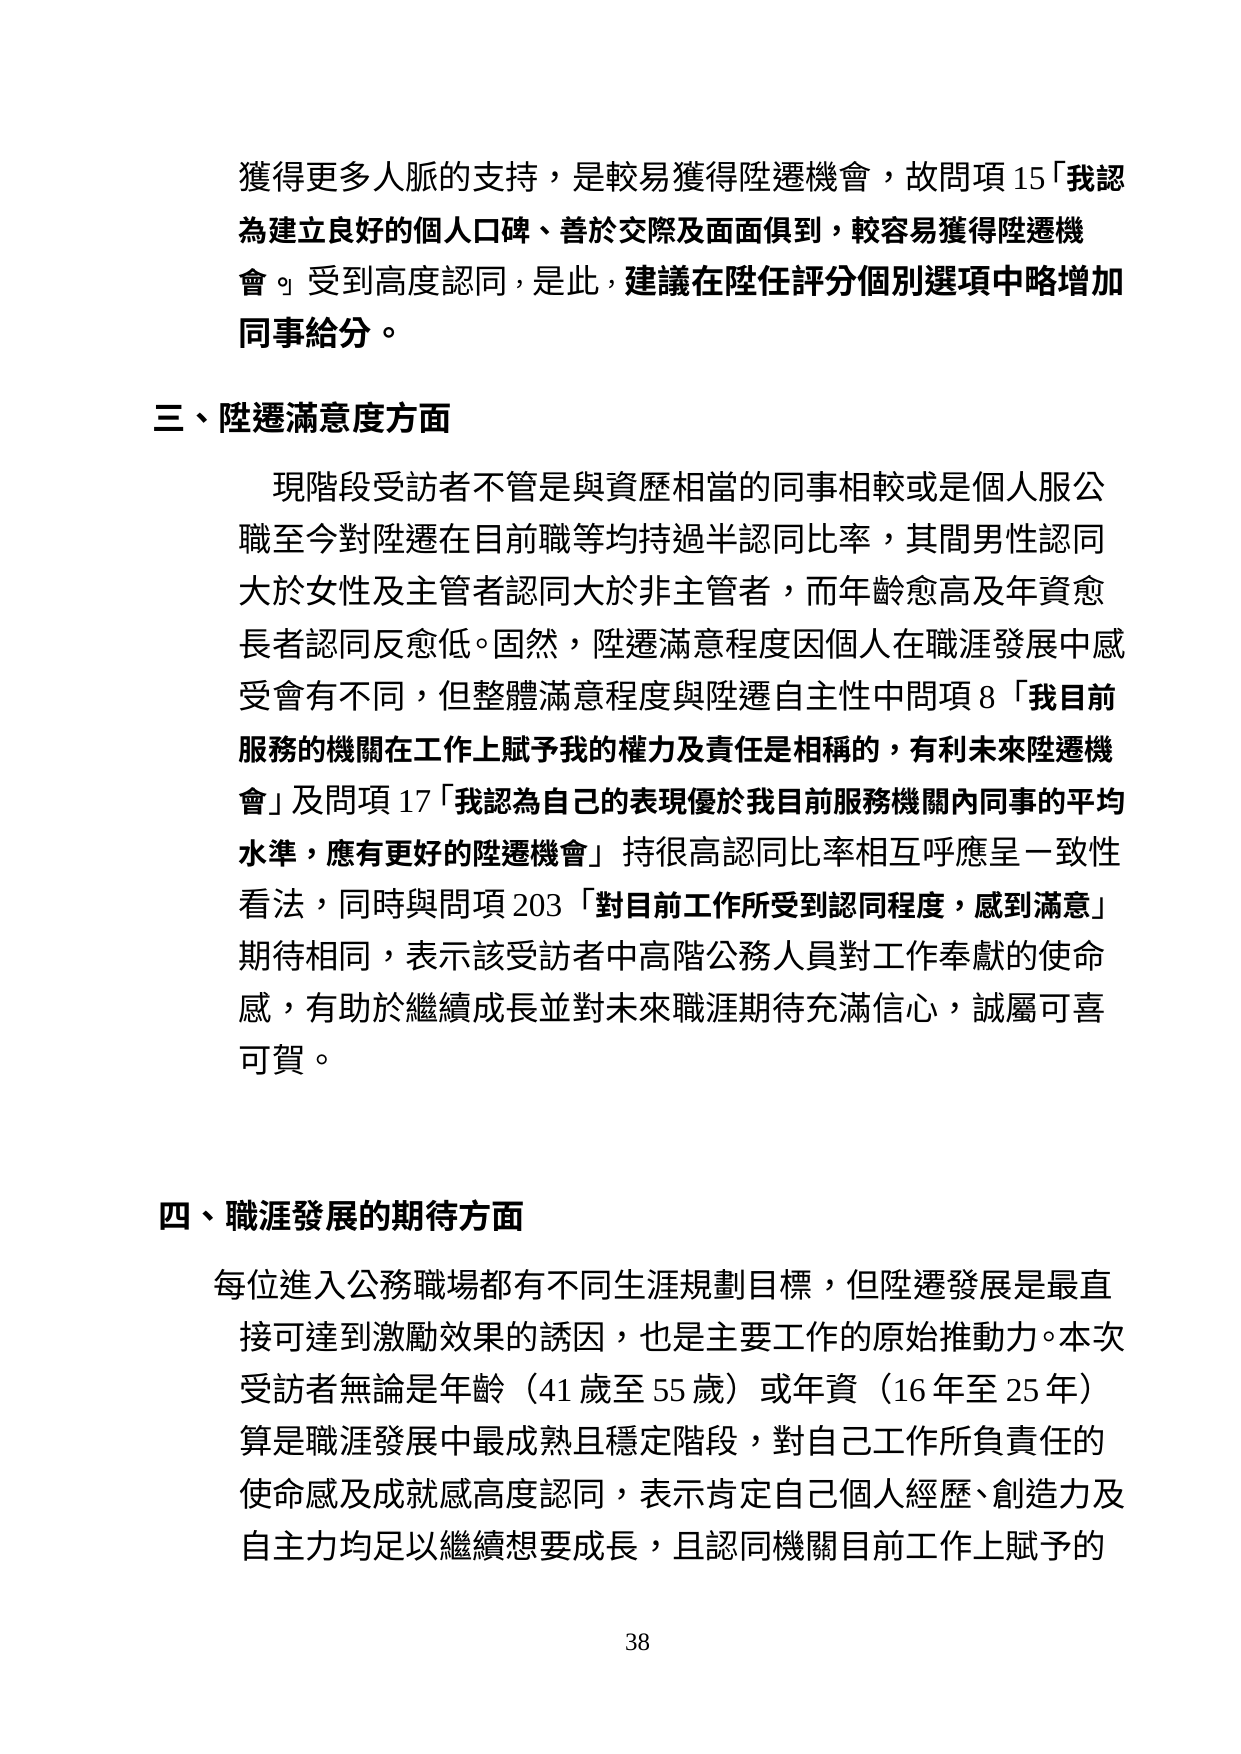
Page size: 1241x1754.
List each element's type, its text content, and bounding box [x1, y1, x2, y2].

text 三、陞遷滿意度方面 [135, 393, 1125, 439]
text 現階段受訪者不管是與資歷相當的同事相較或是個人服公職至今對陞遷在目前職等均持過半認同比率，其間男性認同大於女性及主管者認同大於非主管者，而年齡愈高及年資愈長者認同反愈低。固然，陞遷滿意程度因個人在職涯發展中感受會有不同，但整體滿意程度與陞遷自主性中問項8「我目前服務的機關在工作上賦予我的權力及責任是相稱的，有利未來陞遷機會」及問項17「我認為自己的表現優於我目前服務機關內同事的平均水準，應有更好的陞遷機會」持很高認同比率相互呼應呈ㄧ致性看法，同時與問項203「對目前工作所受到認同程度，感到滿意」期待相同，表示該受訪者中高階公務人員對工作奉獻的使命感，有助於繼續成長並對未來職涯期待充滿信心，誠屬可喜可賀。 [239, 458, 1125, 1083]
text 每位進入公務職場都有不同生涯規劃目標，但陞遷發展是最直接可達到激勵效果的誘因，也是主要工作的原始推動力。本次受訪者無論是年齡（41歲至55歲）或年資（16年至25年）算是職涯發展中最成熟且穩定階段，對自己工作所負責任的使命感及成就感高度認同，表示肯定自己個人經歷、創造力及自主力均足以繼續想要成長，且認同機關目前工作上賦予的 [129, 1256, 1125, 1568]
text 獲得更多人脈的支持，是較易獲得陞遷機會，故問項15「我認為建立良好的個人口碑、善於交際及面面俱到，較容易獲得陞遷機會。」受到高度認同，是此，建議在陞任評分個別選項中略增加同事給分。 [110, 148, 1125, 356]
text 四、職涯發展的期待方面 [150, 1191, 1125, 1237]
